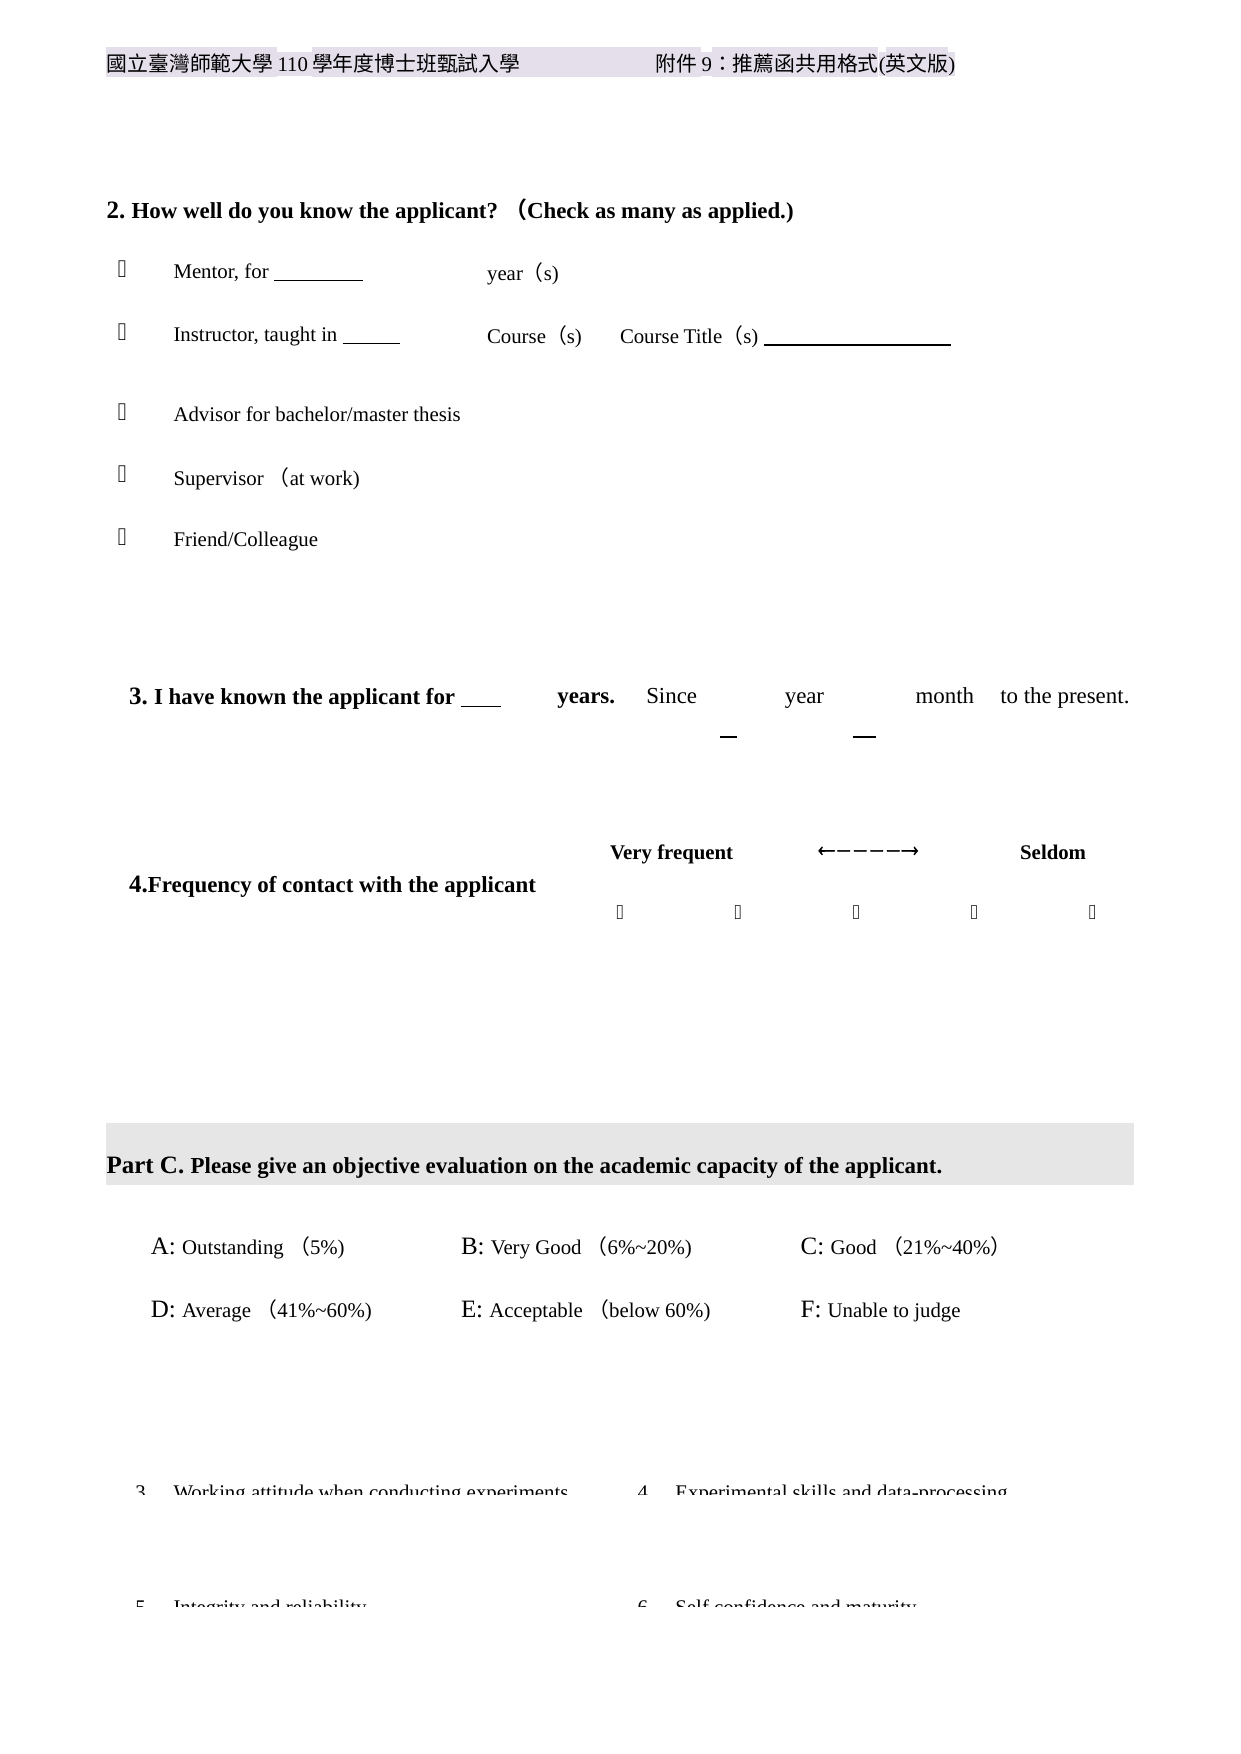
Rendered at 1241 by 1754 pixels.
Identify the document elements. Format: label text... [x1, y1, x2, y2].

table_cell  [807, 1524, 878, 1553]
table_cell  [735, 1524, 807, 1553]
table_cell [620, 1494, 664, 1524]
table_cell F [506, 1494, 575, 1524]
table_cell [1092, 1494, 1151, 1524]
table_cell  [162, 1524, 231, 1553]
table_cell [1092, 1379, 1151, 1409]
table_cell C [807, 1607, 878, 1636]
table_cell [738, 435, 1141, 498]
table_header [708, 623, 767, 748]
table_cell B [231, 1494, 300, 1524]
table_cell  [438, 1636, 506, 1666]
table_cell [575, 1379, 620, 1409]
table_cell  [369, 1524, 438, 1553]
text Part C. Please give an objective evaluation on the academic capacity of the applicant. [106, 1123, 1134, 1185]
table_cell [162, 1554, 575, 1565]
table_cell  [664, 1524, 735, 1553]
table_cell  [106, 435, 162, 498]
table_cell [575, 1607, 620, 1636]
table_cell D [369, 1379, 438, 1409]
table_cell [664, 1438, 1092, 1450]
table_cell [118, 1524, 162, 1553]
table_cell [1092, 1607, 1151, 1636]
table_cell  [506, 1636, 575, 1666]
table_cell [1092, 1554, 1151, 1565]
table_cell  [369, 1636, 438, 1666]
text A: Outstanding （5%) B: Very Good （6%~20%) C: Good （21%~40%） [151, 1204, 1134, 1266]
table_header Research Capacity [664, 1348, 1092, 1379]
table_header  [106, 230, 162, 292]
table_cell  [438, 1524, 506, 1553]
table_cell [118, 1607, 162, 1636]
table_cell [620, 1554, 664, 1565]
table_cell 3. [118, 1450, 162, 1494]
table_cell  [878, 1524, 949, 1553]
table_cell  [369, 1409, 438, 1438]
table_cell [1092, 1409, 1151, 1438]
table_cell Course Title（s) [605, 293, 1141, 355]
table_cell C [807, 1379, 878, 1409]
table_cell B [735, 1494, 807, 1524]
table_cell [664, 1554, 1092, 1565]
table_cell  [735, 1409, 807, 1438]
table_cell  [735, 1636, 807, 1666]
table_cell Course（s) [472, 293, 605, 355]
table_cell D [878, 1379, 949, 1409]
text D: Average （41%~60%) E: Acceptable （below 60%) F: Unable to judge [151, 1266, 1134, 1329]
table_cell B [735, 1607, 807, 1636]
table_cell 6. [620, 1565, 664, 1607]
table_cell [605, 498, 738, 560]
table_cell  [162, 1409, 231, 1438]
table_cell A [664, 1379, 735, 1409]
table_cell C [807, 1494, 878, 1524]
table_cell [575, 1494, 620, 1524]
table_header 2. [620, 1348, 664, 1379]
table_header to the present. [989, 623, 1151, 748]
table_cell Supervisor （at work) [162, 435, 605, 498]
table_cell [575, 1438, 620, 1450]
table_cell  [438, 1409, 506, 1438]
table_cell  [949, 1636, 1021, 1666]
table_cell F [506, 1379, 575, 1409]
table_header [575, 1348, 620, 1379]
table_cell Working attitude when conducting experiments [162, 1450, 620, 1494]
table_cell  [664, 1636, 735, 1666]
table_header 4.Frequency of contact with the applicant [118, 810, 561, 935]
table_cell [162, 355, 383, 373]
table_cell [575, 1636, 620, 1666]
table_cell B [231, 1379, 300, 1409]
table_cell [620, 1438, 664, 1450]
table_cell [575, 1565, 620, 1607]
table_cell  [1021, 1524, 1092, 1553]
table_header Analytical skills [162, 1348, 575, 1379]
table_cell Friend/Colleague [162, 498, 605, 560]
table_cell  [231, 1524, 300, 1553]
table_cell Integrity and reliability [162, 1565, 575, 1607]
table_cell [118, 1379, 162, 1409]
table_header [841, 623, 900, 748]
table_cell [472, 355, 605, 373]
table_cell A [162, 1379, 231, 1409]
table_cell [575, 1524, 620, 1553]
table_header 3. I have known the applicant for [118, 623, 546, 748]
table_cell [118, 1636, 162, 1666]
table_cell [1092, 1524, 1151, 1553]
table_cell  [300, 1636, 369, 1666]
table_cell [118, 1438, 162, 1450]
table_cell [575, 1409, 620, 1438]
table_cell [106, 355, 162, 373]
table_cell （number) [384, 355, 472, 373]
table_header [605, 230, 738, 292]
table_cell 4. [620, 1450, 664, 1494]
table_cell [118, 1554, 162, 1565]
table_cell  [949, 1409, 1021, 1438]
table_cell F [1021, 1379, 1092, 1409]
table_cell  [106, 293, 162, 355]
table_cell [605, 355, 738, 373]
table_header [1092, 1348, 1151, 1379]
table_cell C [300, 1607, 369, 1636]
text 2. How well do you know the applicant? （Check as many as applied.) [106, 167, 1134, 230]
table_cell E [438, 1379, 506, 1409]
table_cell [1092, 1565, 1151, 1607]
table_cell  [231, 1409, 300, 1438]
table_cell E [949, 1607, 1021, 1636]
table_cell  [106, 373, 162, 435]
table_cell Experimental skills and data-processing [664, 1450, 1151, 1494]
table_cell  [797, 873, 915, 935]
table_header year（s) [472, 230, 605, 292]
table_cell [620, 1524, 664, 1553]
table_cell Self confidence and maturity [664, 1565, 1092, 1607]
table_cell  [1033, 873, 1151, 935]
table_cell [620, 1636, 664, 1666]
table_cell  [300, 1409, 369, 1438]
table_header Very frequent [561, 810, 782, 873]
table_cell  [1021, 1636, 1092, 1666]
table_header Mentor, for [162, 230, 472, 292]
table_cell [605, 435, 738, 498]
table_cell [620, 1607, 664, 1636]
table_cell A [162, 1607, 231, 1636]
table_cell  [878, 1409, 949, 1438]
table_cell B [231, 1607, 300, 1636]
table_cell A [664, 1607, 735, 1636]
table_header 1. [118, 1348, 162, 1379]
table_cell D [369, 1607, 438, 1636]
table_cell E [949, 1494, 1021, 1524]
table_cell F [1021, 1494, 1092, 1524]
table_header Seldom [954, 810, 1151, 873]
table_cell  [679, 873, 797, 935]
table_header month [900, 623, 989, 748]
table_cell F [1021, 1607, 1092, 1636]
table_cell  [807, 1409, 878, 1438]
table_header Since [635, 623, 708, 748]
table_cell [620, 1409, 664, 1438]
table_header years. [546, 623, 634, 748]
table_cell  [300, 1524, 369, 1553]
table_cell E [438, 1607, 506, 1636]
table_cell [118, 1494, 162, 1524]
table_cell  [162, 1636, 231, 1666]
table_cell D [878, 1494, 949, 1524]
table_cell  [664, 1409, 735, 1438]
table_cell [118, 1409, 162, 1438]
table_cell  [1021, 1409, 1092, 1438]
table_cell A [162, 1494, 231, 1524]
table_cell A [664, 1494, 735, 1524]
table_cell  [106, 498, 162, 560]
table_cell D [369, 1494, 438, 1524]
table_cell [620, 1379, 664, 1409]
table_cell E [438, 1494, 506, 1524]
table_cell [162, 1438, 575, 1450]
table_cell  [231, 1636, 300, 1666]
table_cell F [506, 1607, 575, 1636]
table_cell D [878, 1607, 949, 1636]
table_cell Advisor for bachelor/master thesis [162, 373, 1141, 435]
table_cell C [300, 1379, 369, 1409]
table_cell  [949, 1524, 1021, 1553]
table_cell  [561, 873, 679, 935]
table_cell [575, 1554, 620, 1565]
table_cell  [915, 873, 1033, 935]
table_cell  [506, 1409, 575, 1438]
table_cell Instructor, taught in [162, 293, 472, 355]
table_header [738, 230, 1141, 292]
table_cell C [300, 1494, 369, 1524]
table_cell [738, 355, 1141, 373]
table_header year [767, 623, 841, 748]
table_header  [782, 810, 954, 873]
table_cell  [878, 1636, 949, 1666]
table_cell  [807, 1636, 878, 1666]
table_cell [1092, 1438, 1151, 1450]
table_cell B [735, 1379, 807, 1409]
table_cell  [506, 1524, 575, 1553]
table_cell E [949, 1379, 1021, 1409]
table_cell [738, 498, 1141, 560]
table_cell 5. [118, 1565, 162, 1607]
table_cell [1092, 1636, 1151, 1666]
